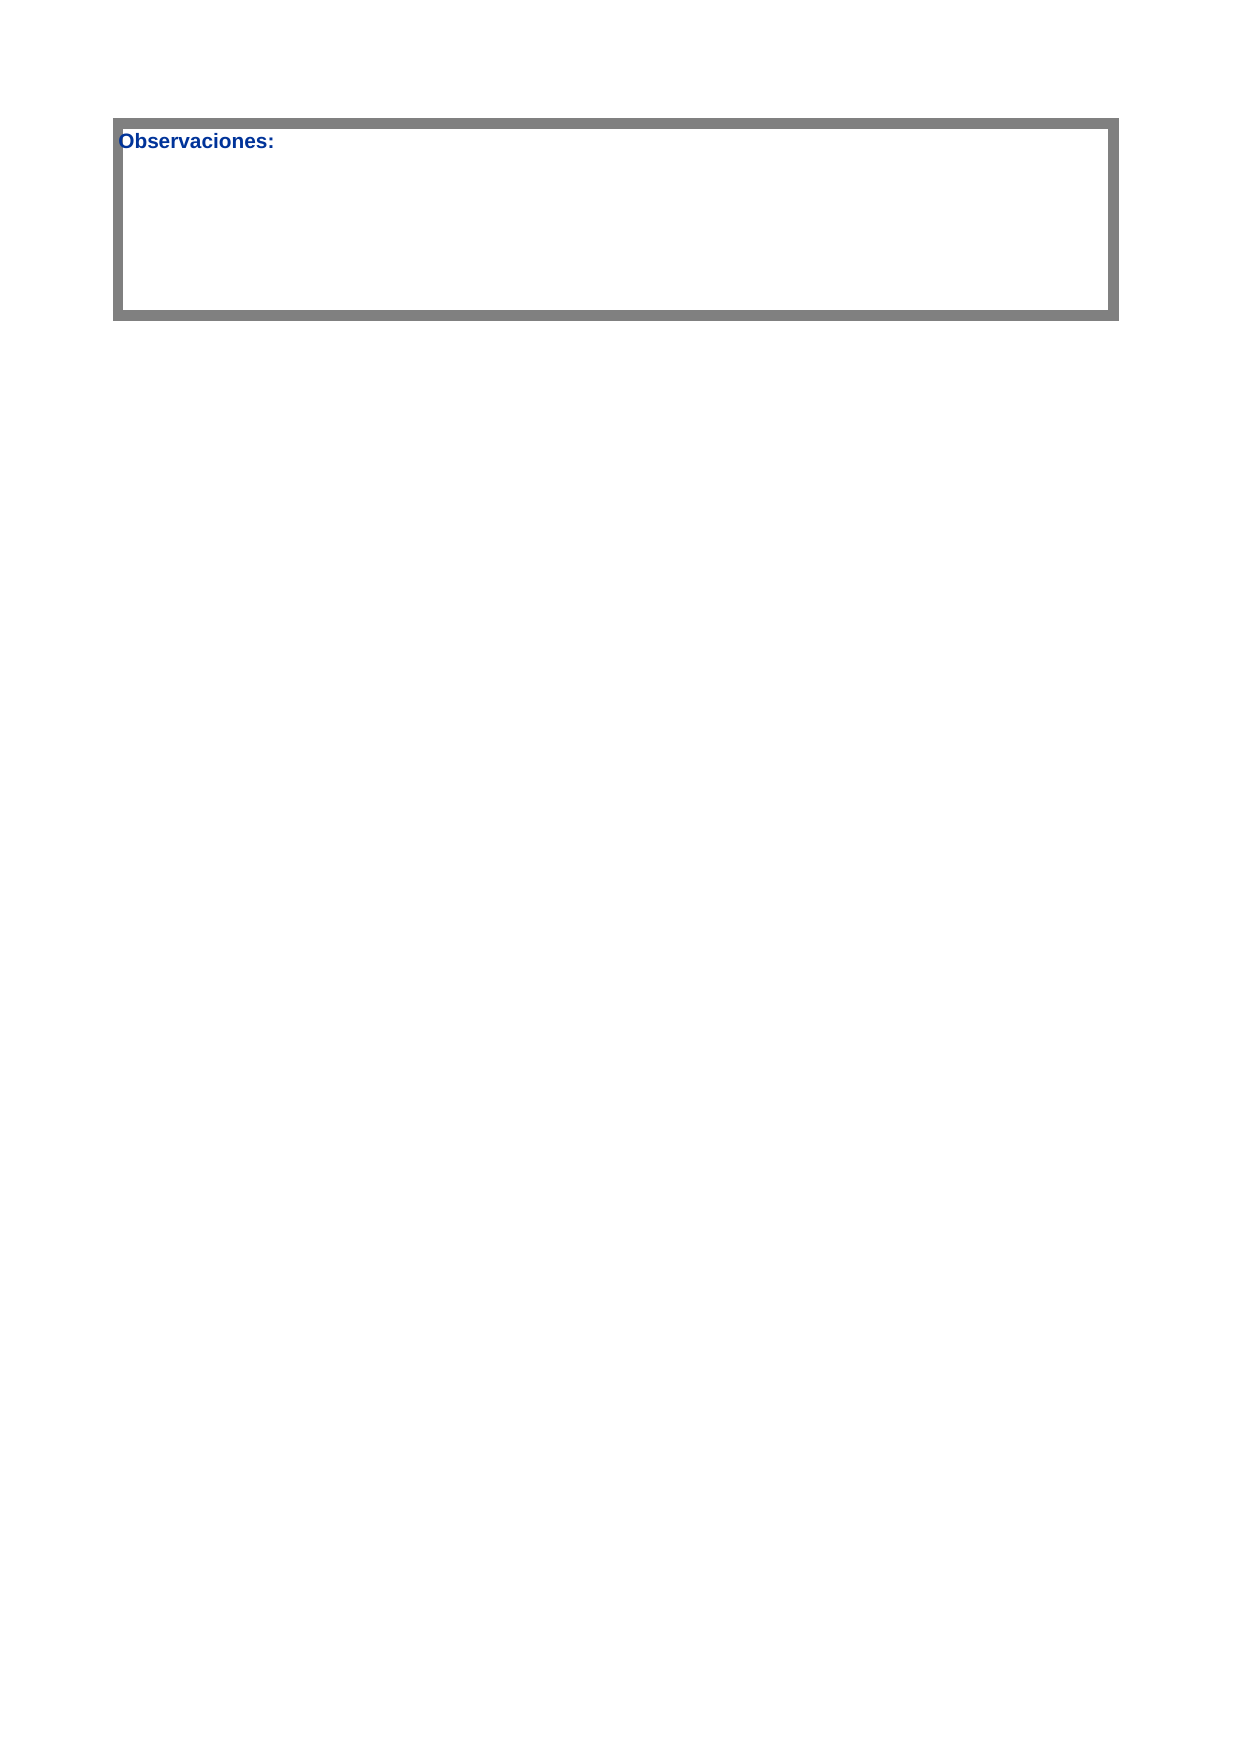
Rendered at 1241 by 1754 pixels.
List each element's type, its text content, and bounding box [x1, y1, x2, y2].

table_cell Observaciones: [123, 129, 1108, 310]
